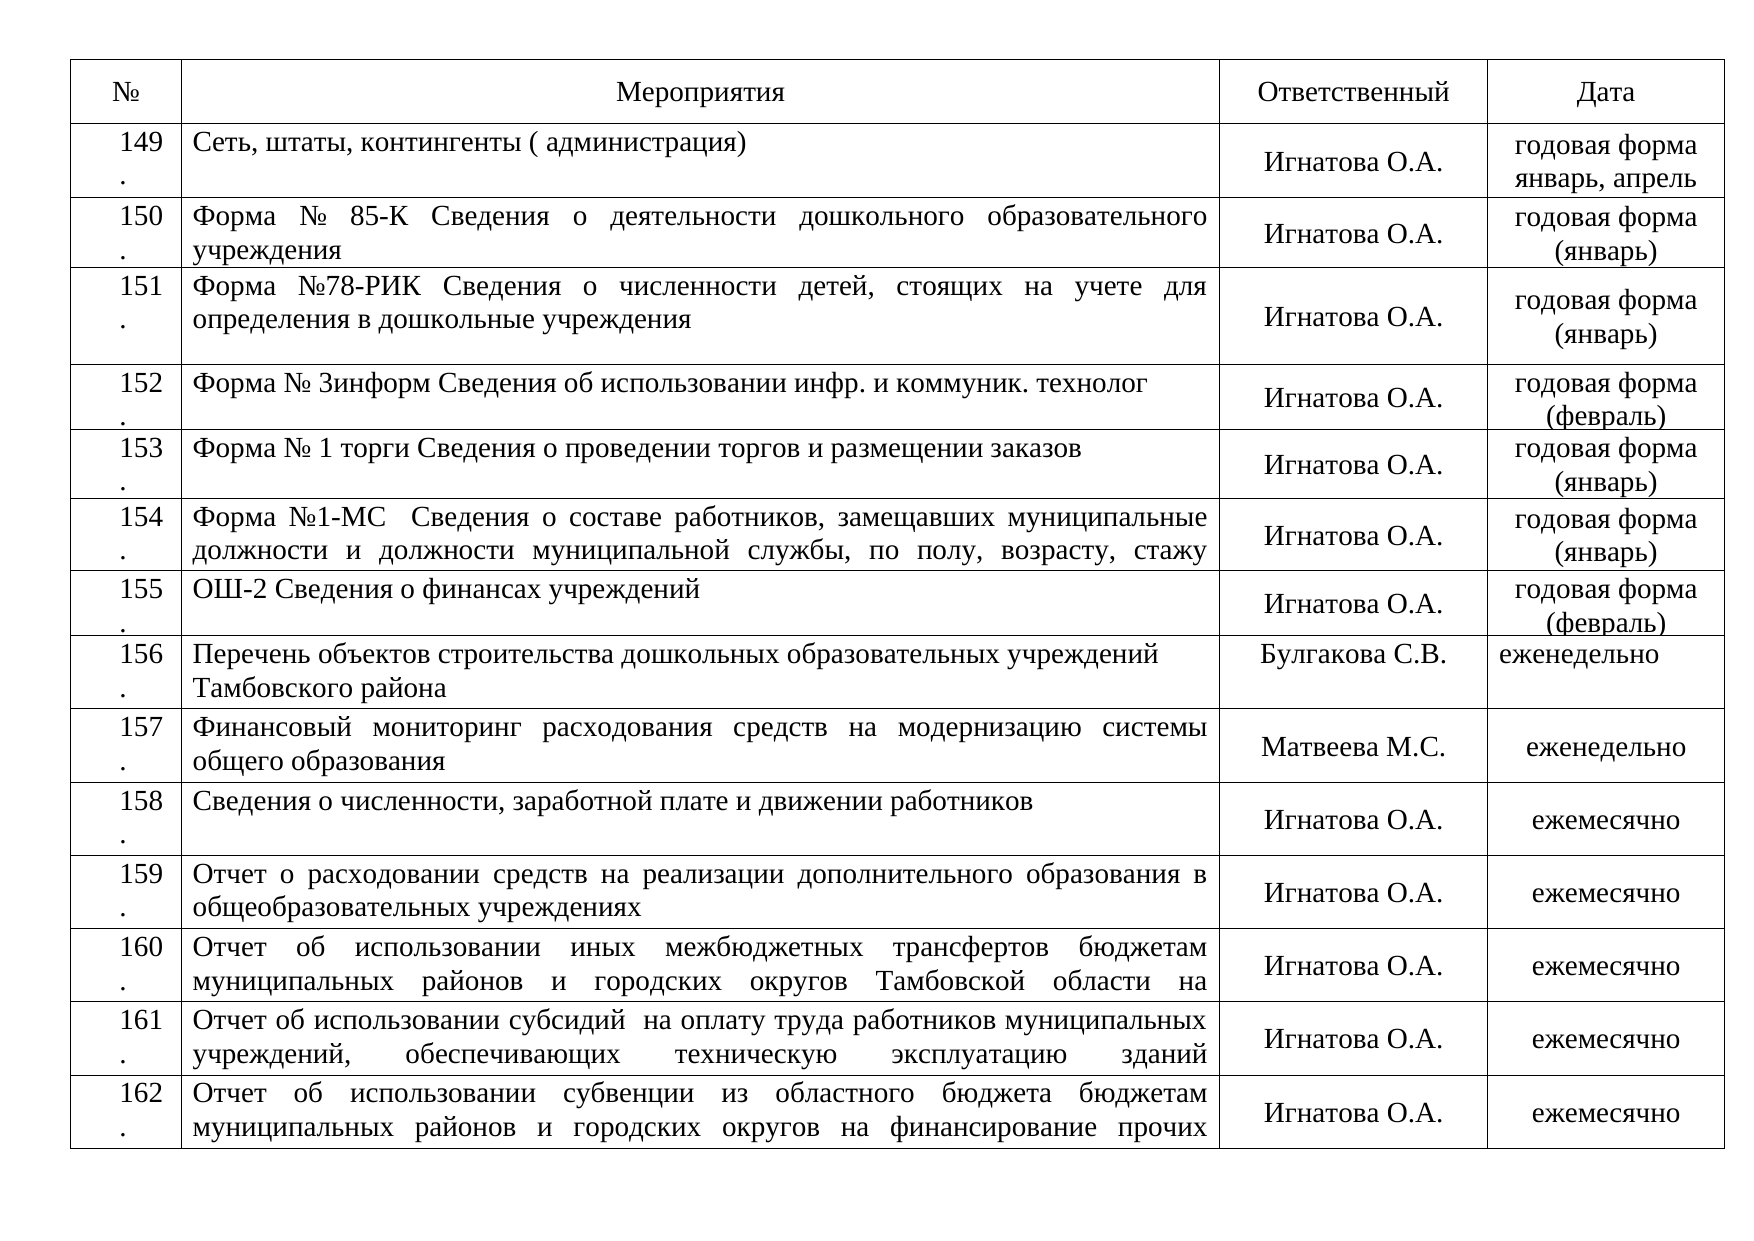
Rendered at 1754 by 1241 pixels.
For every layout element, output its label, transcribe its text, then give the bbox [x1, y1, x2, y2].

table_cell Булгакова С.В. [1220, 636, 1487, 708]
table_cell Отчет об использовании иных межбюджетных трансфертов бюджетам муниципальных районов и городских округов Тамбовской области на обеспечение ежемесячных выплат стимулирующего характера молодым специалистам муниципальных общеобразовательных учреждений [182, 929, 1219, 1001]
table_header Ответственный [1220, 60, 1487, 123]
table_cell Финансовый мониторинг расходования средств на модернизацию системы общего образования [182, 709, 1219, 782]
table_cell Игнатова О.А. [1220, 198, 1487, 267]
table_cell [71, 268, 181, 364]
table_cell [71, 430, 181, 498]
table_header Дата [1488, 60, 1724, 123]
table_cell Отчет об использовании субсидий на оплату труда работников муниципальных учреждений, обеспечивающих техническую эксплуатацию зданий муниципальных общеобразовательных учреждений и подвоз обучающихся в муниципальные общеобразовательные учреждения [182, 1002, 1219, 1074]
table_cell Сведения о численности, заработной плате и движении работников [182, 783, 1219, 855]
table_cell Форма № 85-К Сведения о деятельности дошкольного образовательного учреждения [182, 198, 1219, 267]
table_cell Форма № 1 торги Сведения о проведении торгов и размещении заказов [182, 430, 1219, 498]
table_cell ОШ-2 Сведения о финансах учреждений [182, 571, 1219, 635]
table_cell Игнатова О.А. [1220, 783, 1487, 855]
table_cell Матвеева М.С. [1220, 709, 1487, 782]
table_cell еженедельно [1488, 636, 1724, 708]
table_cell годовая форма (февраль) [1488, 365, 1724, 429]
table_cell годовая форма (январь) [1488, 198, 1724, 267]
table_cell еженедельно [1488, 709, 1724, 782]
table_cell [71, 1002, 181, 1074]
table_cell Отчет о расходовании средств на реализации дополнительного образования в общеобразовательных учреждениях [182, 856, 1219, 928]
table_cell [71, 1076, 181, 1148]
table_cell ежемесячно [1488, 1002, 1724, 1074]
table_cell Игнатова О.А. [1220, 1076, 1487, 1148]
table_cell Сеть, штаты, контингенты ( администрация) [182, 124, 1219, 197]
table_cell [71, 783, 181, 855]
table_cell Форма №1-МС Сведения о составе работников, замещавших муниципальные должности и должности муниципальной службы, по полу, возрасту, стажу работы, образованию [182, 499, 1219, 570]
table_cell Игнатова О.А. [1220, 856, 1487, 928]
table_cell [71, 709, 181, 782]
table_cell годовая форма (январь) [1488, 430, 1724, 498]
table_cell Игнатова О.А. [1220, 499, 1487, 570]
table_cell [71, 571, 181, 635]
table_cell [71, 856, 181, 928]
table_cell [71, 365, 181, 429]
table_cell [71, 124, 181, 197]
table_cell Перечень объектов строительства дошкольных образовательных учреждений Тамбовского района [182, 636, 1219, 708]
table_cell Отчет об использовании субвенции из областного бюджета бюджетам муниципальных районов и городских округов на финансирование прочих расходов, связанных с обеспечением учебного процесса в муниципальных общеобразовательных учреждениях [182, 1076, 1219, 1148]
table_cell ежемесячно [1488, 856, 1724, 928]
table_cell Игнатова О.А. [1220, 929, 1487, 1001]
table_cell [71, 198, 181, 267]
table_cell [71, 499, 181, 570]
table_cell ежемесячно [1488, 783, 1724, 855]
table_cell Игнатова О.А. [1220, 430, 1487, 498]
table_cell Игнатова О.А. [1220, 365, 1487, 429]
table_cell Форма № 3информ Сведения об использовании инфр. и коммуник. технолог [182, 365, 1219, 429]
table_cell годовая форма январь, апрель [1488, 124, 1724, 197]
table_cell Игнатова О.А. [1220, 268, 1487, 364]
table_header № [71, 60, 181, 123]
table_cell годовая форма (январь) [1488, 499, 1724, 570]
table_cell ежемесячно [1488, 1076, 1724, 1148]
table_cell ежемесячно [1488, 929, 1724, 1001]
table_cell Форма №78-РИК Сведения о численности детей, стоящих на учете для определения в дошкольные учреждения [182, 268, 1219, 364]
table_cell [71, 636, 181, 708]
table_cell Игнатова О.А. [1220, 124, 1487, 197]
table_cell [71, 929, 181, 1001]
table_cell годовая форма (январь) [1488, 268, 1724, 364]
table_header Мероприятия [182, 60, 1219, 123]
table_cell годовая форма (февраль) [1488, 571, 1724, 635]
table_cell Игнатова О.А. [1220, 1002, 1487, 1074]
table_cell Игнатова О.А. [1220, 571, 1487, 635]
